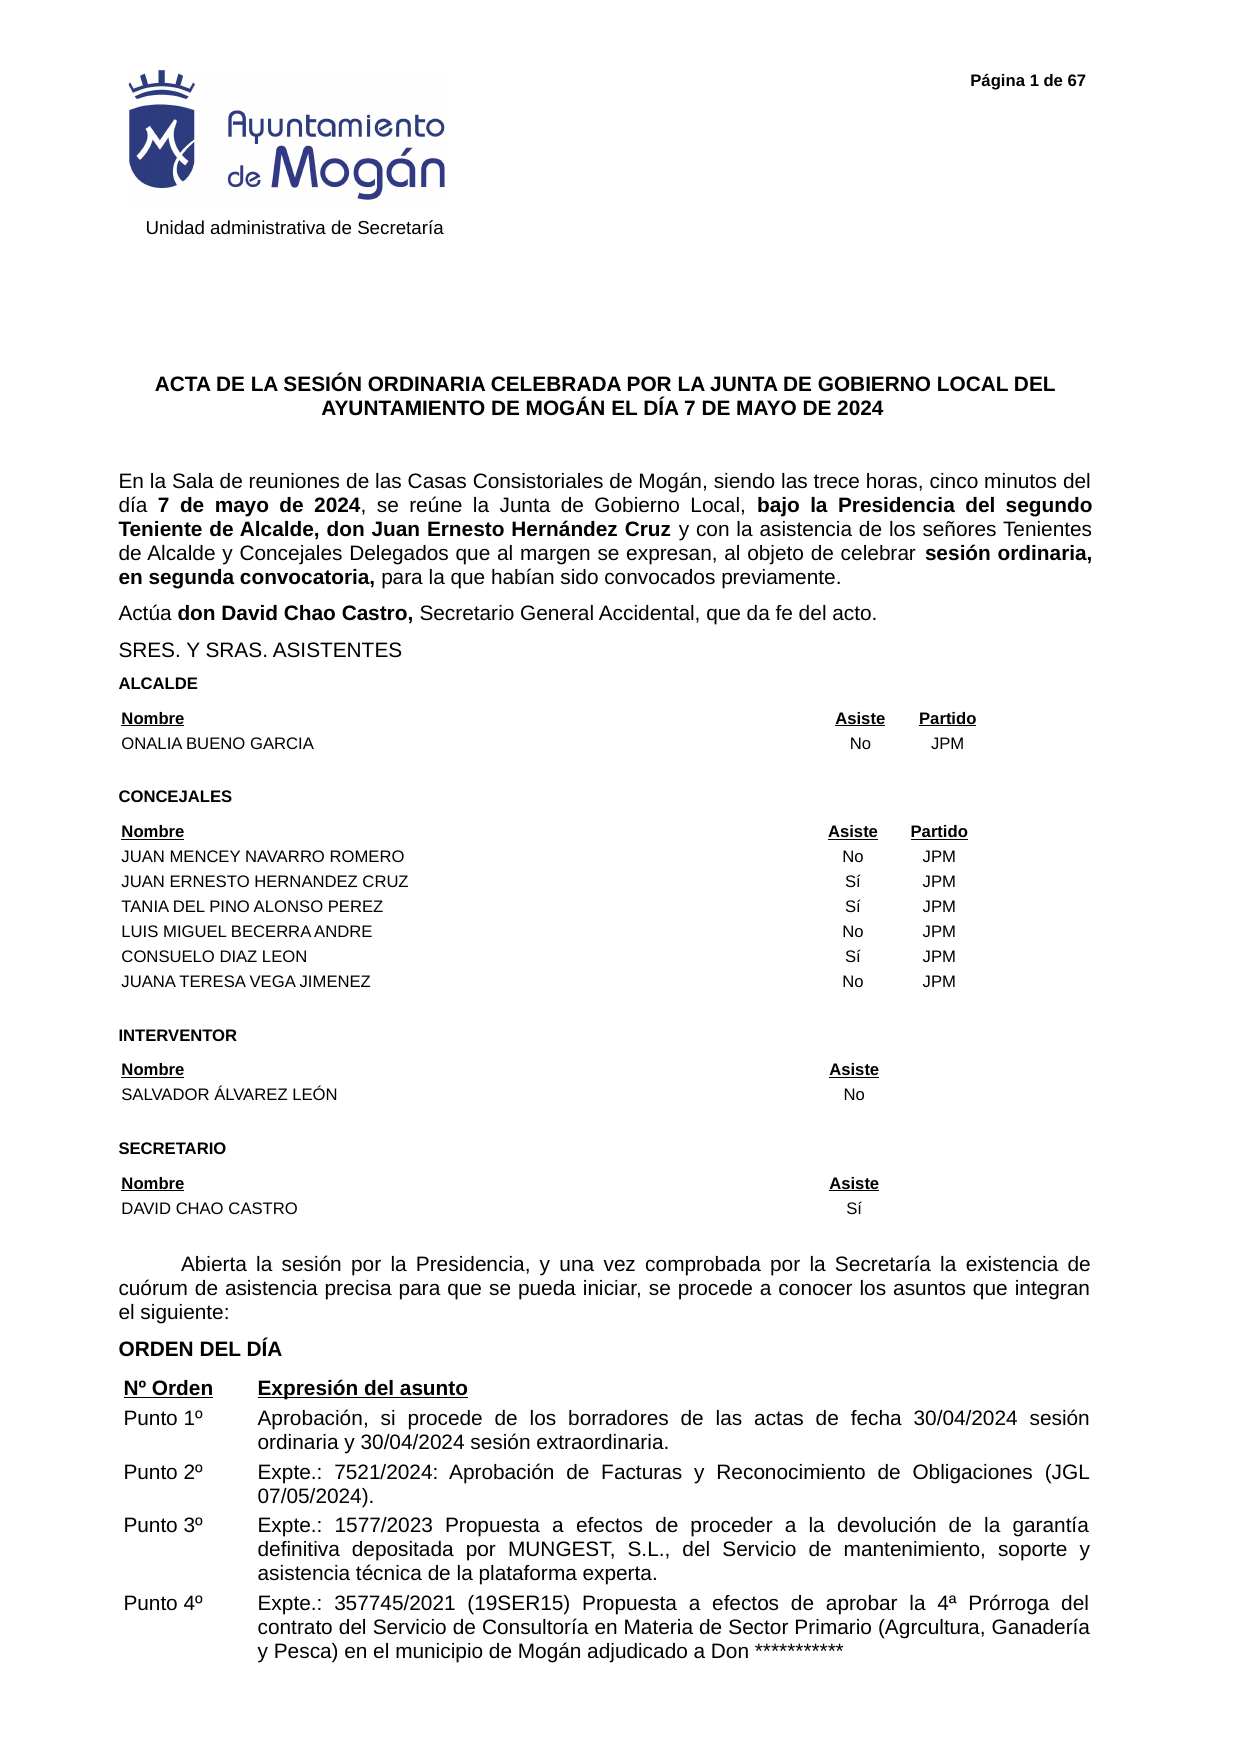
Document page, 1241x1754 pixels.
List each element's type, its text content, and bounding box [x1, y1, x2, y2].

text ACTA DE LA SESIÓN ORDINARIA CELEBRADA POR LA JUNTA DE GOBIERNO LOCAL DEL AYUNTAMIENTO DE MOGÁN EL DÍA 7 DE MAYO DE 2024 [118, 372, 1092, 420]
table_cell . [897, 1082, 984, 1107]
table_header Asiste [811, 1057, 897, 1082]
table_cell Punto 1º [120, 1403, 254, 1457]
text En la Sala de reuniones de las Casas Consistoriales de Mogán, siendo las trece horas, cinco minutos del día 7 de mayo de 2024, se reúne la Junta de Gobierno Local, bajo la Presidencia del segundo Teniente de Alcalde, don Juan Ernesto Hernández Cruz y con la asistencia de los señores Tenientes de Alcalde y Concejales Delegados que al margen se expresan, al objeto de celebrar sesión ordinaria, en segunda convocatoria, para la que habían sido convocados previamente. [118, 469, 1092, 588]
table_cell . [897, 1196, 984, 1221]
table_header Nombre [118, 1171, 811, 1196]
table_header Nombre [118, 1057, 811, 1082]
table_header Nombre [118, 819, 809, 844]
table_cell JPM [896, 919, 982, 944]
table_cell Punto 3º [120, 1510, 254, 1588]
table_cell Punto 4º [120, 1588, 254, 1666]
text ORDEN DEL DÍA [118, 1337, 1092, 1361]
table_cell Sí [810, 869, 896, 894]
table_cell No [811, 1082, 897, 1107]
table_cell No [817, 731, 904, 756]
table_cell DAVID CHAO CASTRO [118, 1196, 811, 1221]
table_cell JUANA TERESA VEGA JIMENEZ [118, 969, 809, 994]
table_header Partido [897, 1171, 984, 1196]
table_cell Sí [811, 1196, 897, 1221]
table_header Partido [896, 819, 982, 844]
table_cell ONALIA BUENO GARCIA [118, 731, 817, 756]
table_cell Expte.: 357745/2021 (19SER15) Propuesta a efectos de aprobar la 4ª Prórroga del contrato del Servicio de Consultoría en Materia de Sector Primario (Agrcultura, Ganadería y Pesca) en el municipio de Mogán adjudicado a Don *********** [255, 1588, 1094, 1666]
table_cell Punto 2º [120, 1457, 254, 1510]
text Actúa don David Chao Castro, Secretario General Accidental, que da fe del acto. [118, 601, 1092, 625]
table_cell JPM [896, 894, 982, 919]
table_cell No [810, 919, 896, 944]
table_cell Expte.: 7521/2024: Aprobación de Facturas y Reconocimiento de Obligaciones (JGL 07/05/2024). [255, 1457, 1094, 1510]
table_cell LUIS MIGUEL BECERRA ANDRE [118, 919, 809, 944]
table_header Asiste [811, 1171, 897, 1196]
table_cell Sí [810, 894, 896, 919]
text SRES. Y SRAS. ASISTENTES [118, 637, 1092, 661]
table_cell SALVADOR ÁLVAREZ LEÓN [118, 1082, 811, 1107]
table_cell JPM [896, 944, 982, 969]
text CONCEJALES [118, 787, 1092, 806]
table_cell No [810, 844, 896, 869]
table_cell JUAN ERNESTO HERNANDEZ CRUZ [118, 869, 809, 894]
table_cell JUAN MENCEY NAVARRO ROMERO [118, 844, 809, 869]
table_header Asiste [810, 819, 896, 844]
text INTERVENTOR [118, 1026, 1092, 1045]
table_cell Aprobación, si procede de los borradores de las actas de fecha 30/04/2024 sesión ordinaria y 30/04/2024 sesión extraordinaria. [255, 1403, 1094, 1457]
table_cell JPM [896, 844, 982, 869]
table_cell JPM [896, 869, 982, 894]
table_header Nº Orden [120, 1373, 254, 1403]
table_cell Sí [810, 944, 896, 969]
table_header Nombre [118, 706, 817, 731]
text Abierta la sesión por la Presidencia, y una vez comprobada por la Secretaría la existencia de cuórum de asistencia precisa para que se pueda iniciar, se procede a conocer los asuntos que integran el siguiente: [118, 1252, 1092, 1324]
text SECRETARIO [118, 1139, 1092, 1158]
text ALCALDE [118, 674, 1092, 693]
table_header Partido [897, 1057, 984, 1082]
table_header Partido [904, 706, 991, 731]
table_cell Expte.: 1577/2023 Propuesta a efectos de proceder a la devolución de la garantía definitiva depositada por MUNGEST, S.L., del Servicio de mantenimiento, soporte y asistencia técnica de la plataforma experta. [255, 1510, 1094, 1588]
table_header Asiste [817, 706, 904, 731]
table_cell JPM [904, 731, 991, 756]
table_cell CONSUELO DIAZ LEON [118, 944, 809, 969]
table_cell TANIA DEL PINO ALONSO PEREZ [118, 894, 809, 919]
table_header Expresión del asunto [255, 1373, 1094, 1403]
picture [128, 70, 445, 206]
table_cell No [810, 969, 896, 994]
table_cell JPM [896, 969, 982, 994]
